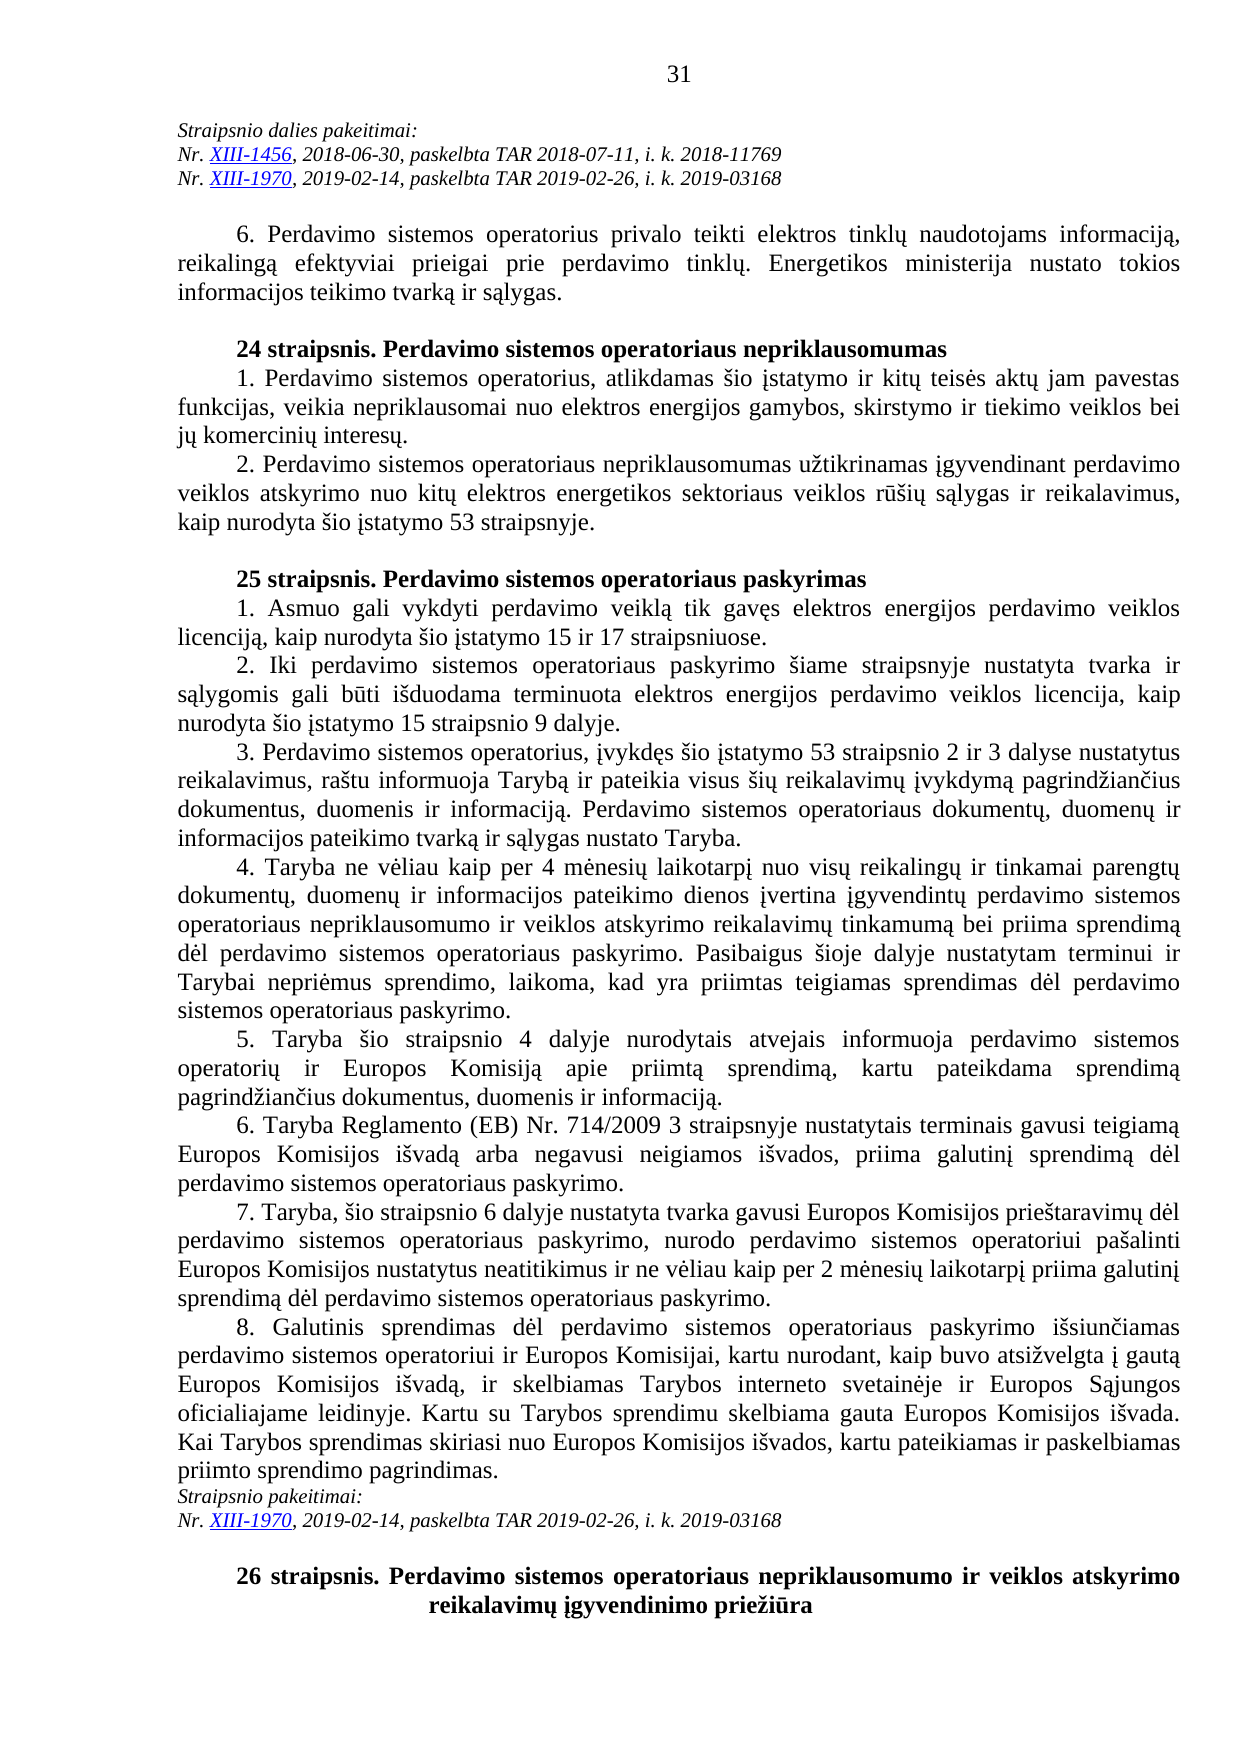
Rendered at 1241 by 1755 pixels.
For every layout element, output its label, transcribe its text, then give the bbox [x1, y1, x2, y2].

text 24 straipsnis. Perdavimo sistemos operatoriaus nepriklausomumas [177, 334, 1181, 363]
text 6. Perdavimo sistemos operatorius privalo teikti elektros tinklų naudotojams informaciją, reikalingą efektyviai prieigai prie perdavimo tinklų. Energetikos ministerija nustato tokios informacijos teikimo tvarką ir sąlygas. [177, 219, 1181, 305]
text 26 straipsnis. Perdavimo sistemos operatoriaus nepriklausomumo ir veiklos atskyrimo reikalavimų įgyvendinimo priežiūra [236, 1561, 1181, 1618]
text 1. Asmuo gali vykdyti perdavimo veiklą tik gavęs elektros energijos perdavimo veiklos licenciją, kaip nurodyta šio įstatymo 15 ir 17 straipsniuose. [177, 593, 1181, 650]
text 1. Perdavimo sistemos operatorius, atlikdamas šio įstatymo ir kitų teisės aktų jam pavestas funkcijas, veikia nepriklausomai nuo elektros energijos gamybos, skirstymo ir tiekimo veiklos bei jų komercinių interesų. [177, 363, 1181, 449]
text Nr. XIII-1456, 2018-06-30, paskelbta TAR 2018-07-11, i. k. 2018-11769 [177, 142, 1181, 166]
text Straipsnio dalies pakeitimai: [177, 118, 1181, 142]
text Nr. XIII-1970, 2019-02-14, paskelbta TAR 2019-02-26, i. k. 2019-03168 [177, 1508, 1181, 1532]
text 7. Taryba, šio straipsnio 6 dalyje nustatyta tvarka gavusi Europos Komisijos prieštaravimų dėl perdavimo sistemos operatoriaus paskyrimo, nurodo perdavimo sistemos operatoriui pašalinti Europos Komisijos nustatytus neatitikimus ir ne vėliau kaip per 2 mėnesių laikotarpį priima galutinį sprendimą dėl perdavimo sistemos operatoriaus paskyrimo. [177, 1197, 1181, 1312]
text 5. Taryba šio straipsnio 4 dalyje nurodytais atvejais informuoja perdavimo sistemos operatorių ir Europos Komisiją apie priimtą sprendimą, kartu pateikdama sprendimą pagrindžiančius dokumentus, duomenis ir informaciją. [177, 1024, 1181, 1110]
text 8. Galutinis sprendimas dėl perdavimo sistemos operatoriaus paskyrimo išsiunčiamas perdavimo sistemos operatoriui ir Europos Komisijai, kartu nurodant, kaip buvo atsižvelgta į gautą Europos Komisijos išvadą, ir skelbiamas Tarybos interneto svetainėje ir Europos Sąjungos oficialiajame leidinyje. Kartu su Tarybos sprendimu skelbiama gauta Europos Komisijos išvada. Kai Tarybos sprendimas skiriasi nuo Europos Komisijos išvados, kartu pateikiamas ir paskelbiamas priimto sprendimo pagrindimas. [177, 1312, 1181, 1484]
text 3. Perdavimo sistemos operatorius, įvykdęs šio įstatymo 53 straipsnio 2 ir 3 dalyse nustatytus reikalavimus, raštu informuoja Tarybą ir pateikia visus šių reikalavimų įvykdymą pagrindžiančius dokumentus, duomenis ir informaciją. Perdavimo sistemos operatoriaus dokumentų, duomenų ir informacijos pateikimo tvarką ir sąlygas nustato Taryba. [177, 737, 1181, 852]
text 2. Perdavimo sistemos operatoriaus nepriklausomumas užtikrinamas įgyvendinant perdavimo veiklos atskyrimo nuo kitų elektros energetikos sektoriaus veiklos rūšių sąlygas ir reikalavimus, kaip nurodyta šio įstatymo 53 straipsnyje. [177, 449, 1181, 535]
text 4. Taryba ne vėliau kaip per 4 mėnesių laikotarpį nuo visų reikalingų ir tinkamai parengtų dokumentų, duomenų ir informacijos pateikimo dienos įvertina įgyvendintų perdavimo sistemos operatoriaus nepriklausomumo ir veiklos atskyrimo reikalavimų tinkamumą bei priima sprendimą dėl perdavimo sistemos operatoriaus paskyrimo. Pasibaigus šioje dalyje nustatytam terminui ir Tarybai nepriėmus sprendimo, laikoma, kad yra priimtas teigiamas sprendimas dėl perdavimo sistemos operatoriaus paskyrimo. [177, 852, 1181, 1024]
text 6. Taryba Reglamento (EB) Nr. 714/2009 3 straipsnyje nustatytais terminais gavusi teigiamą Europos Komisijos išvadą arba negavusi neigiamos išvados, priima galutinį sprendimą dėl perdavimo sistemos operatoriaus paskyrimo. [177, 1110, 1181, 1197]
text 2. Iki perdavimo sistemos operatoriaus paskyrimo šiame straipsnyje nustatyta tvarka ir sąlygomis gali būti išduodama terminuota elektros energijos perdavimo veiklos licencija, kaip nurodyta šio įstatymo 15 straipsnio 9 dalyje. [177, 650, 1181, 737]
text 25 straipsnis. Perdavimo sistemos operatoriaus paskyrimas [177, 564, 1181, 593]
text Nr. XIII-1970, 2019-02-14, paskelbta TAR 2019-02-26, i. k. 2019-03168 [177, 166, 1181, 190]
text Straipsnio pakeitimai: [177, 1484, 1181, 1508]
